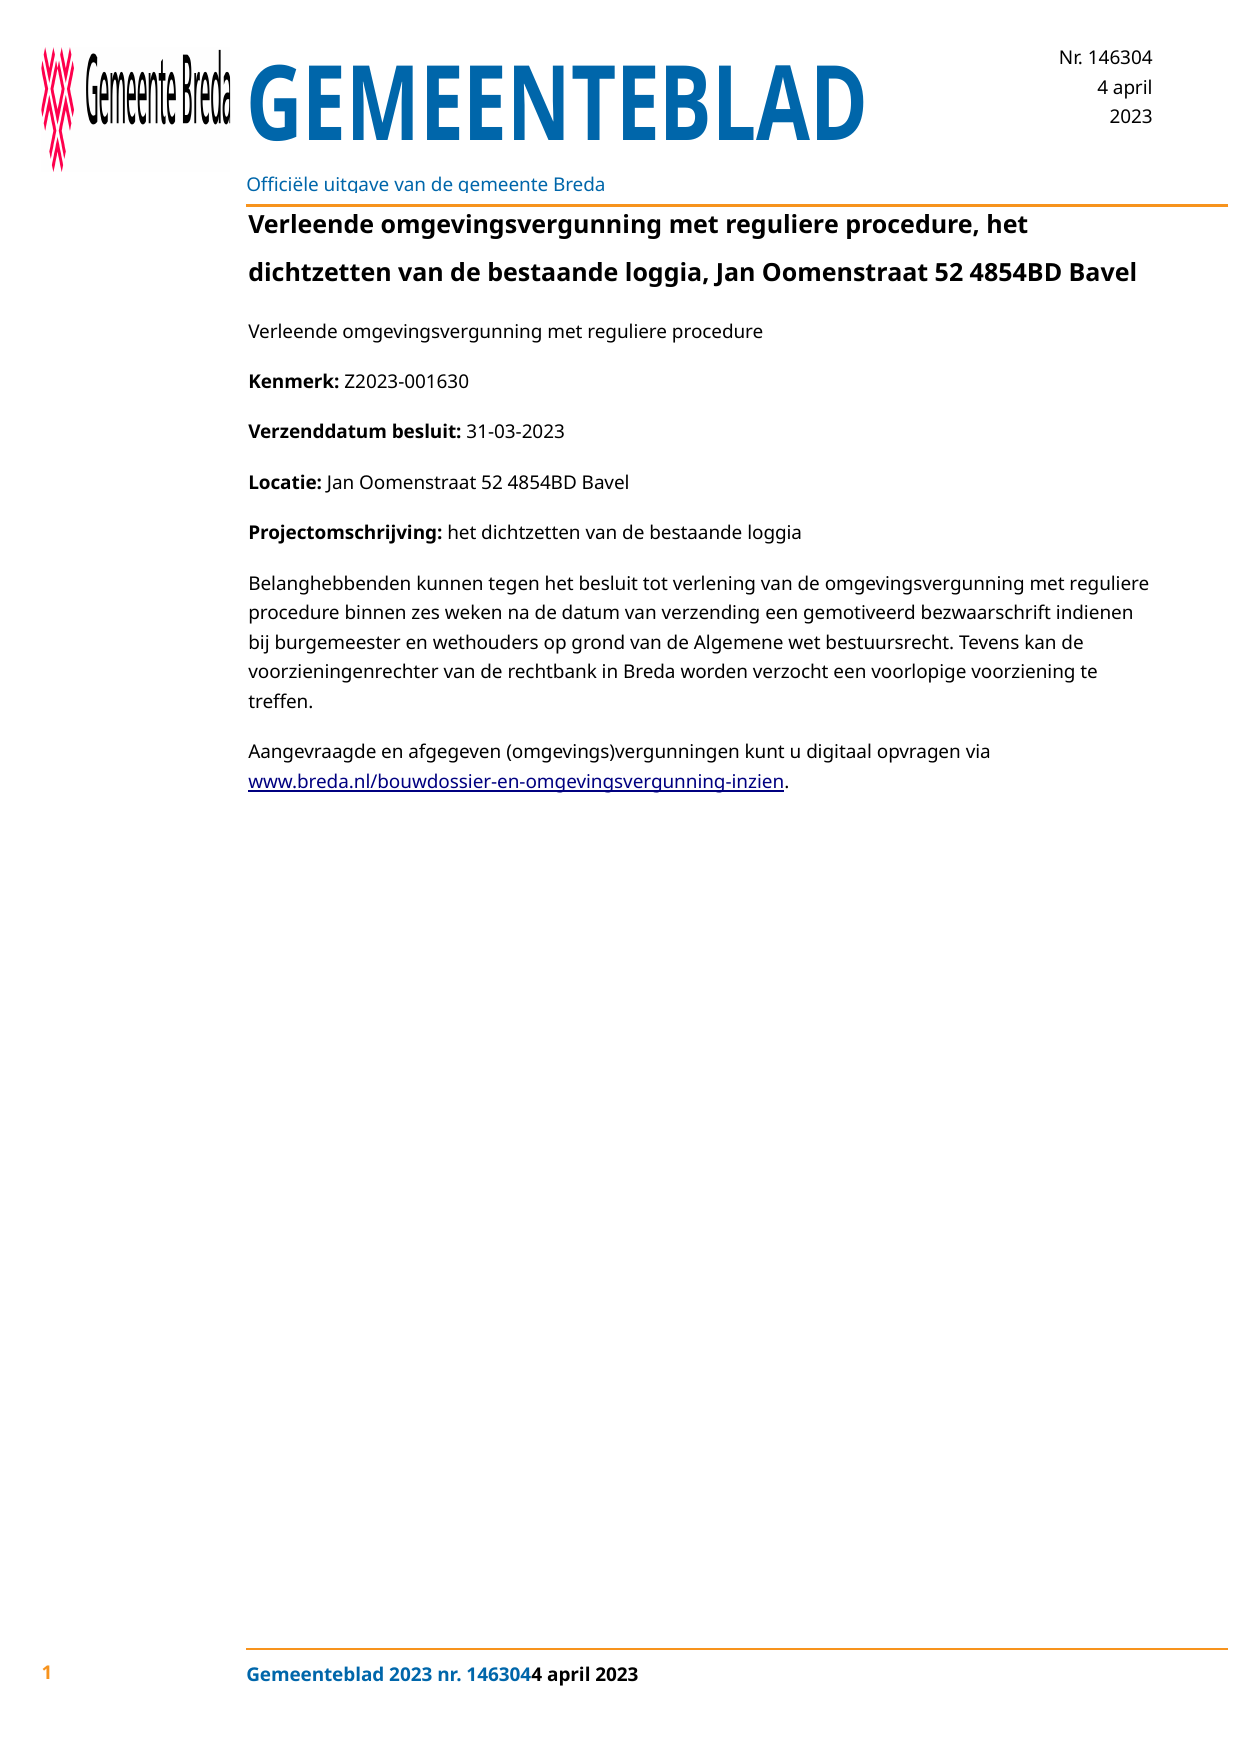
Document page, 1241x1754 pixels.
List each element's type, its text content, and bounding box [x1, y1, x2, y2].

text Verleende omgevingsvergunning met reguliere procedure, het dichtzetten van de bestaande loggia, Jan Oomenstraat 52 4854BD Bavel [248, 207, 1152, 288]
text Belanghebbenden kunnen tegen het besluit tot verlening van de omgevingsvergunning met reguliere procedure binnen zes weken na de datum van verzending een gemotiveerd bezwaarschrift indienen bij burgemeester en wethouders op grond van de Algemene wet bestuursrecht. Tevens kan de voorzieningenrechter van de rechtbank in Breda worden verzocht een voorlopige voorziening te treffen. [248, 570, 1152, 714]
text Verleende omgevingsvergunning met reguliere procedure [248, 318, 1152, 344]
text Verzenddatum besluit: 31-03-2023 [248, 419, 1152, 444]
text Locatie: Jan Oomenstraat 52 4854BD Bavel [248, 469, 1152, 495]
picture [41, 47, 231, 172]
text Kenmerk: Z2023-001630 [248, 368, 1152, 394]
text Projectomschrijving: het dichtzetten van de bestaande loggia [248, 519, 1152, 545]
text Aangevraagde en afgegeven (omgevings)vergunningen kunt u digitaal opvragen via www.breda.nl/bouwdossier-en-omgevingsvergunning-inzien. [248, 739, 1152, 794]
